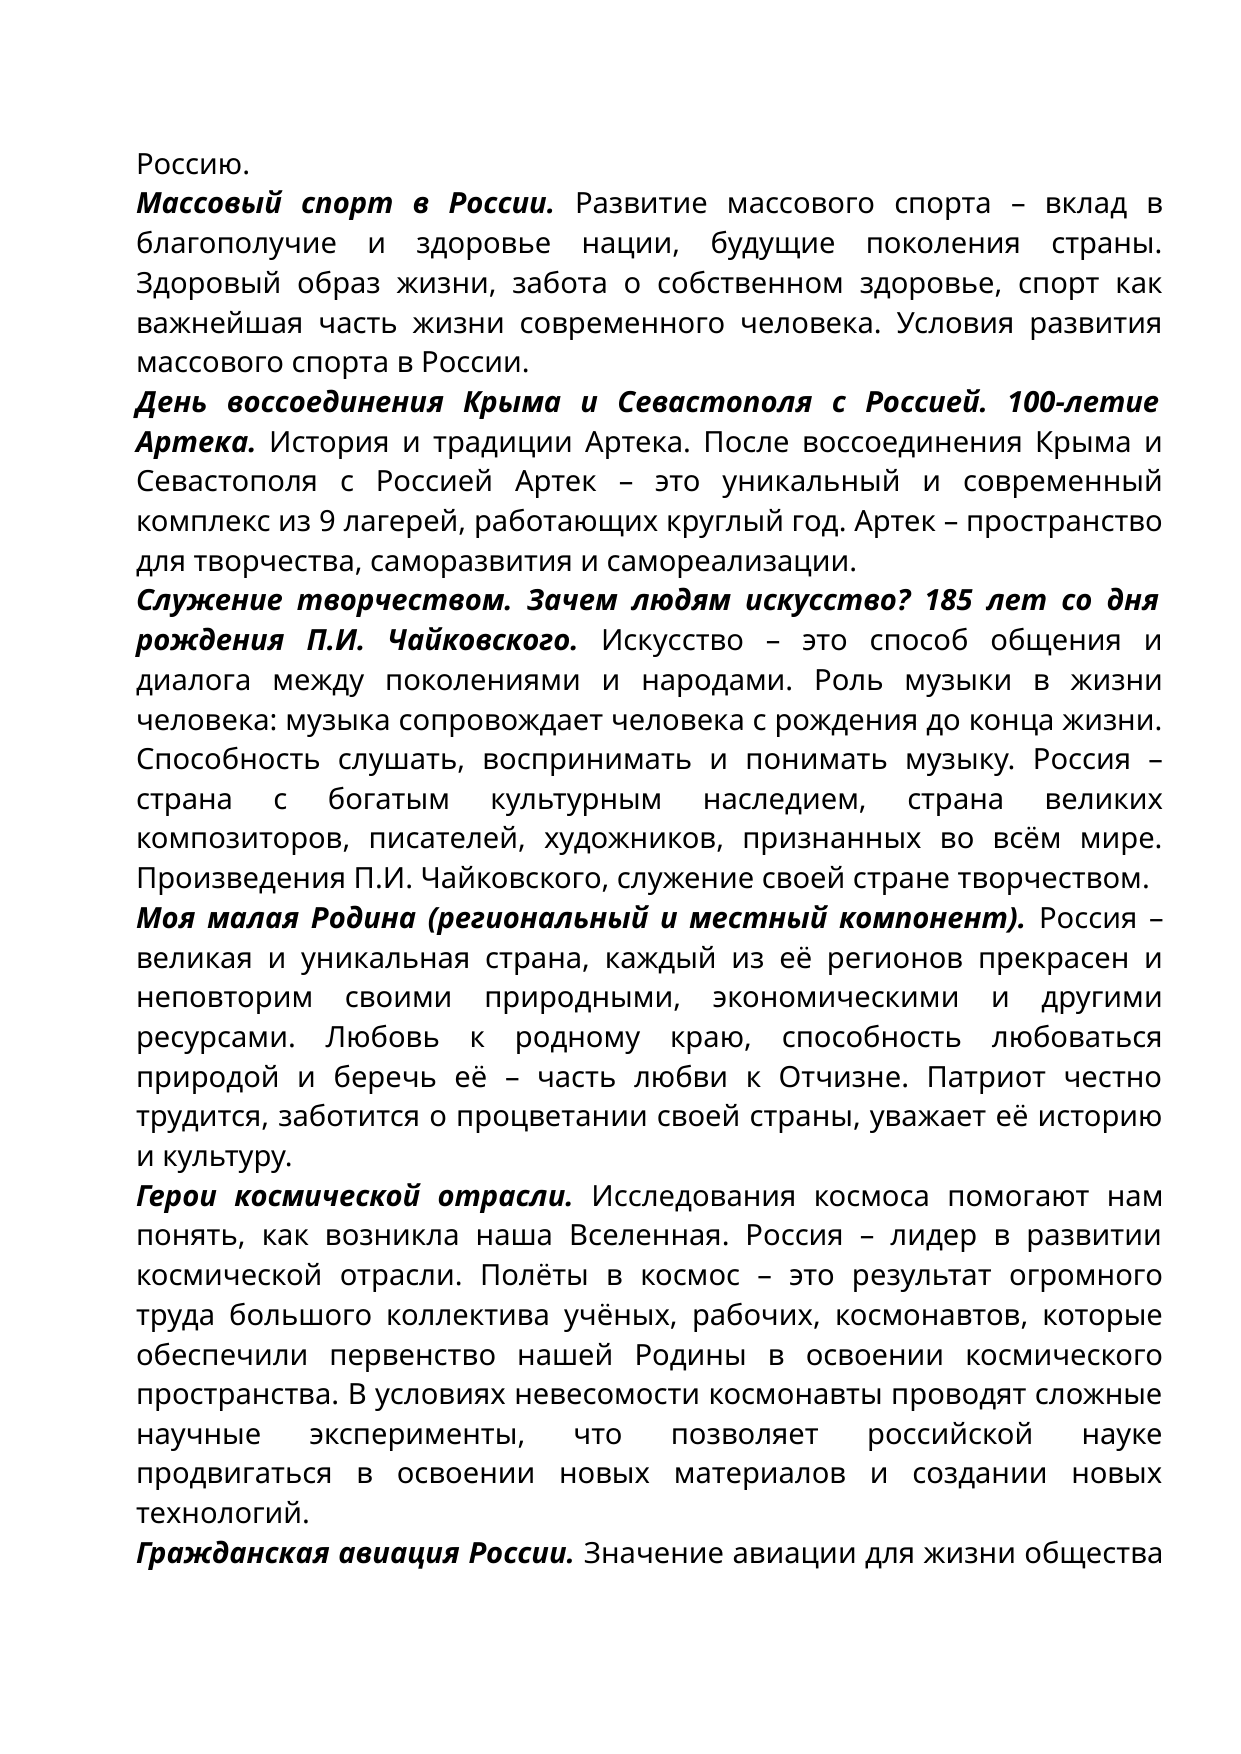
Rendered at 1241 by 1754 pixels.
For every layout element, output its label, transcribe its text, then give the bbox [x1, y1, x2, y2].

text Служение творчеством. Зачем людям искусство? 185 лет со дня рождения П.И. Чайковского. Искусство – это способ общения и диалога между поколениями и народами. Роль музыки в жизни человека: музыка сопровождает человека с рождения до конца жизни. Способность слушать, воспринимать и понимать музыку. Россия – страна с богатым культурным наследием, страна великих композиторов, писателей, художников, признанных во всём мире. Произведения П.И. Чайковского, служение своей стране творчеством. [136, 580, 1163, 897]
text Массовый спорт в России. Развитие массового спорта – вклад в благополучие и здоровье нации, будущие поколения страны. Здоровый образ жизни, забота о собственном здоровье, спорт как важнейшая часть жизни современного человека. Условия развития массового спорта в России. [136, 183, 1163, 381]
text Россию. [136, 143, 1163, 183]
text Моя малая Родина (региональный и местный компонент). Россия – великая и уникальная страна, каждый из её регионов прекрасен и неповторим своими природными, экономическими и другими ресурсами. Любовь к родному краю, способность любоваться природой и беречь её – часть любви к Отчизне. Патриот честно трудится, заботится о процветании своей страны, уважает её историю и культуру. [136, 897, 1163, 1175]
text Гражданская авиация России. Значение авиации для жизни общества [136, 1532, 1163, 1572]
text Герои космической отрасли. Исследования космоса помогают нам понять, как возникла наша Вселенная. Россия – лидер в развитии космической отрасли. Полёты в космос – это результат огромного труда большого коллектива учёных, рабочих, космонавтов, которые обеспечили первенство нашей Родины в освоении космического пространства. В условиях невесомости космонавты проводят сложные научные эксперименты, что позволяет российской науке продвигаться в освоении новых материалов и создании новых технологий. [136, 1175, 1163, 1532]
text День воссоединения Крыма и Севастополя с Россией. 100-летие Артека. История и традиции Артека. После воссоединения Крыма и Севастополя с Россией Артек – это уникальный и современный комплекс из 9 лагерей, работающих круглый год. Артек – пространство для творчества, саморазвития и самореализации. [136, 381, 1163, 580]
